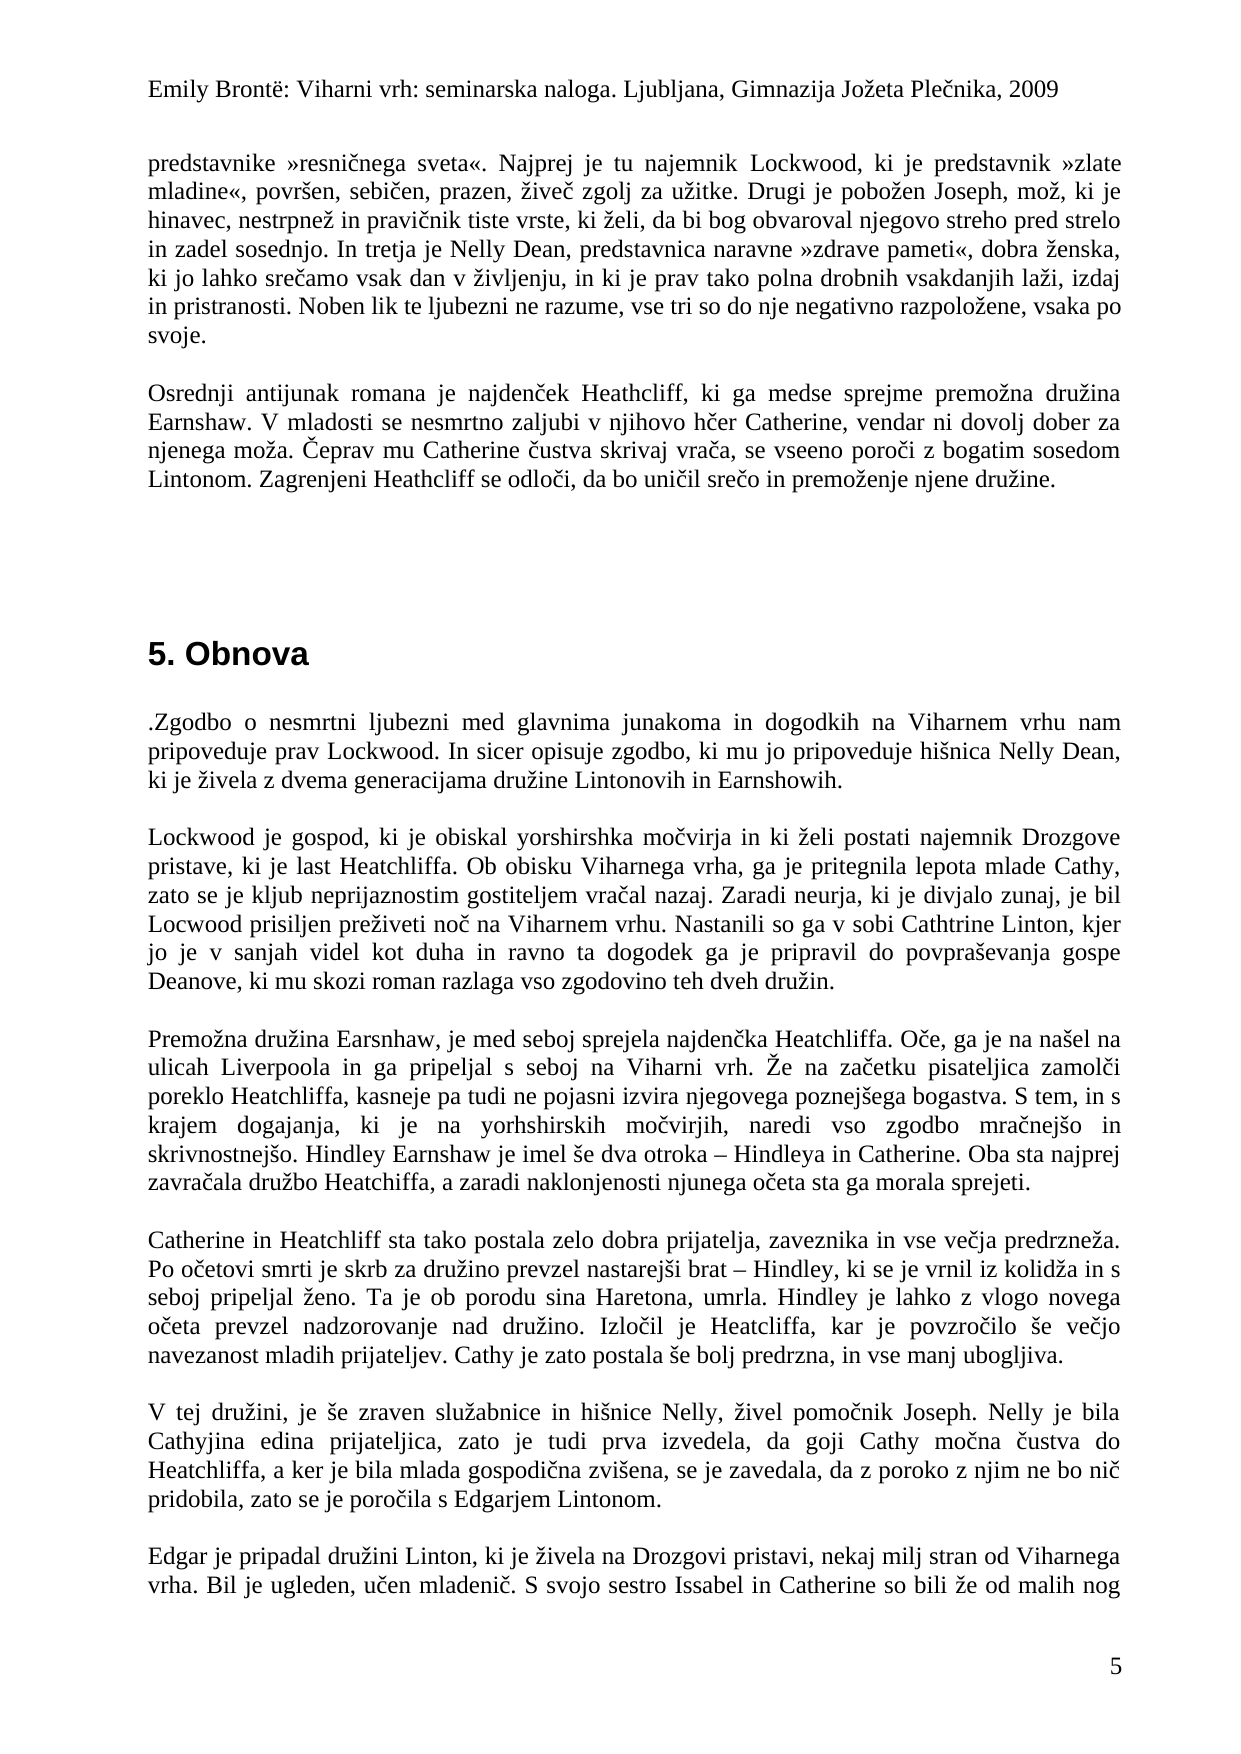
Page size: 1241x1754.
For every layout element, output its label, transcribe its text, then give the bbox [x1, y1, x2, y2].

text Osrednji antijunak romana je najdenček Heathcliff, ki ga medse sprejme premožna družina Earnshaw. V mladosti se nesmrtno zaljubi v njihovo hčer Catherine, vendar ni dovolj dober za njenega moža. Čeprav mu Catherine čustva skrivaj vrača, se vseeno poroči z bogatim sosedom Lintonom. Zagrenjeni Heathcliff se odloči, da bo uničil srečo in premoženje njene družine. [148, 378, 1122, 493]
text Lockwood je gospod, ki je obiskal yorshirshka močvirja in ki želi postati najemnik Drozgove pristave, ki je last Heatchliffa. Ob obisku Viharnega vrha, ga je pritegnila lepota mlade Cathy, zato se je kljub neprijaznostim gostiteljem vračal nazaj. Zaradi neurja, ki je divjalo zunaj, je bil Locwood prisiljen preživeti noč na Viharnem vrhu. Nastanili so ga v sobi Cathtrine Linton, kjer jo je v sanjah videl kot duha in ravno ta dogodek ga je pripravil do povpraševanja gospe Deanove, ki mu skozi roman razlaga vso zgodovino teh dveh družin. [148, 822, 1122, 995]
text Edgar je pripadal družini Linton, ki je živela na Drozgovi pristavi, nekaj milj stran od Viharnega vrha. Bil je ugleden, učen mladenič. S svojo sestro Issabel in Catherine so bili že od malih nog [148, 1541, 1122, 1599]
text V tej družini, je še zraven služabnice in hišnice Nelly, živel pomočnik Joseph. Nelly je bila Cathyjina edina prijateljica, zato je tudi prva izvedela, da goji Cathy močna čustva do Heatchliffa, a ker je bila mlada gospodična zvišena, se je zavedala, da z poroko z njim ne bo nič pridobila, zato se je poročila s Edgarjem Lintonom. [148, 1397, 1122, 1512]
text Premožna družina Earsnhaw, je med seboj sprejela najdenčka Heatchliffa. Oče, ga je na našel na ulicah Liverpoola in ga pripeljal s seboj na Viharni vrh. Že na začetku pisateljica zamolči poreklo Heatchliffa, kasneje pa tudi ne pojasni izvira njegovega poznejšega bogastva. S tem, in s krajem dogajanja, ki je na yorhshirskih močvirjih, naredi vso zgodbo mračnejšo in skrivnostnejšo. Hindley Earnshaw je imel še dva otroka – Hindleya in Catherine. Oba sta najprej zavračala družbo Heatchiffa, a zaradi naklonjenosti njunega očeta sta ga morala sprejeti. [148, 1024, 1122, 1196]
text predstavnike »resničnega sveta«. Najprej je tu najemnik Lockwood, ki je predstavnik »zlate mladine«, površen, sebičen, prazen, živeč zgolj za užitke. Drugi je pobožen Joseph, mož, ki je hinavec, nestrpnež in pravičnik tiste vrste, ki želi, da bi bog obvaroval njegovo streho pred strelo in zadel sosednjo. In tretja je Nelly Dean, predstavnica naravne »zdrave pameti«, dobra ženska, ki jo lahko srečamo vsak dan v življenju, in ki je prav tako polna drobnih vsakdanjih laži, izdaj in pristranosti. Noben lik te ljubezni ne razume, vse tri so do nje negativno razpoložene, vsaka po svoje. [148, 148, 1122, 349]
subtitle 5. Obnova [148, 634, 1122, 672]
text Catherine in Heatchliff sta tako postala zelo dobra prijatelja, zaveznika in vse večja predrzneža. Po očetovi smrti je skrb za družino prevzel nastarejši brat – Hindley, ki se je vrnil iz kolidža in s seboj pripeljal ženo. Ta je ob porodu sina Haretona, umrla. Hindley je lahko z vlogo novega očeta prevzel nadzorovanje nad družino. Izločil je Heatcliffa, kar je povzročilo še večjo navezanost mladih prijateljev. Cathy je zato postala še bolj predrzna, in vse manj ubogljiva. [148, 1225, 1122, 1369]
text .Zgodbo o nesmrtni ljubezni med glavnima junakoma in dogodkih na Viharnem vrhu nam pripoveduje prav Lockwood. In sicer opisuje zgodbo, ki mu jo pripoveduje hišnica Nelly Dean, ki je živela z dvema generacijama družine Lintonovih in Earnshowih. [148, 707, 1122, 794]
